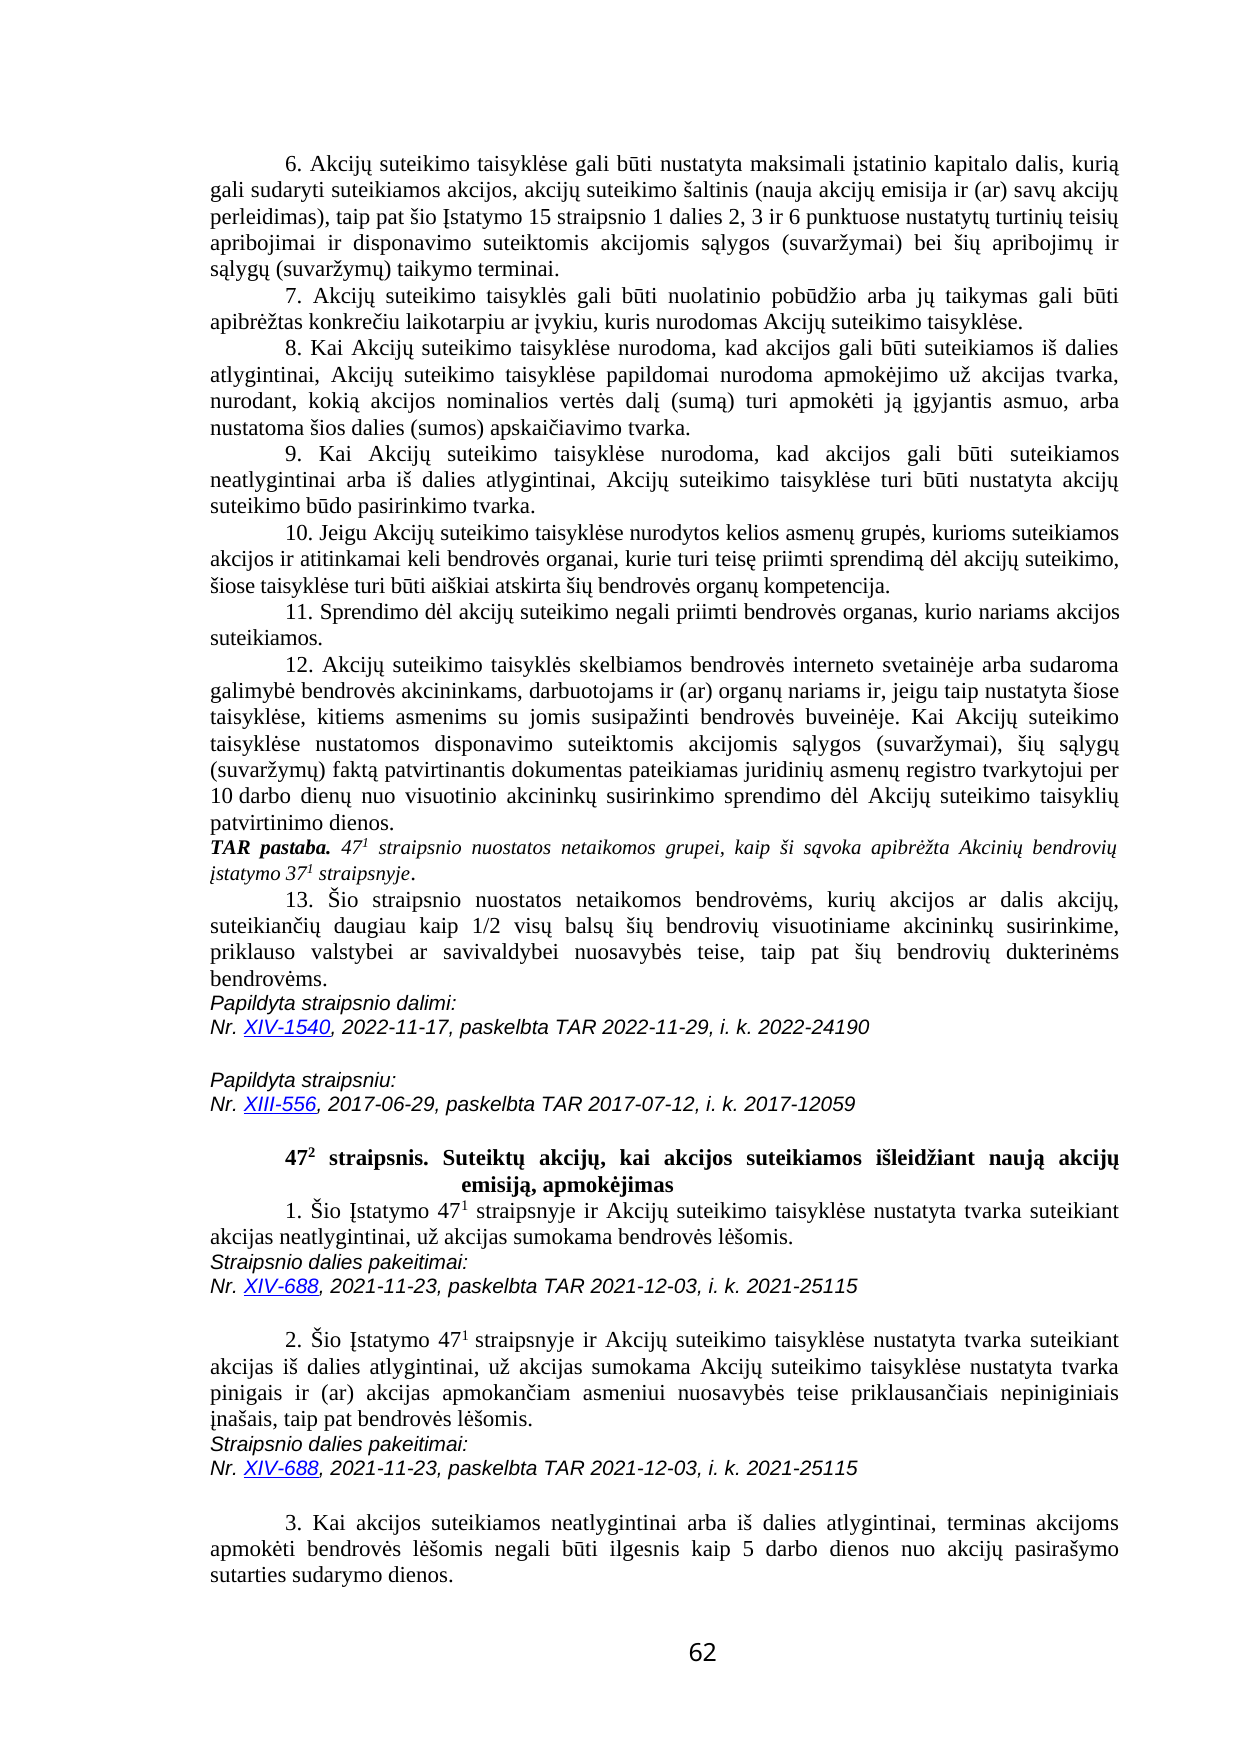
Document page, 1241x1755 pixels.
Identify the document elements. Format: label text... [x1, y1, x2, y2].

text 10. Jeigu Akcijų suteikimo taisyklėse nurodytos kelios asmenų grupės, kurioms suteikiamos akcijos ir atitinkamai keli bendrovės organai, kurie turi teisę priimti sprendimą dėl akcijų suteikimo, šiose taisyklėse turi būti aiškiai atskirta šių bendrovės organų kompetencija. [210, 519, 1120, 598]
text Straipsnio dalies pakeitimai: [210, 1250, 1120, 1274]
text Nr. XIV-1540, 2022-11-17, paskelbta TAR 2022-11-29, i. k. 2022-24190 [210, 1015, 1120, 1039]
text Nr. XIII-556, 2017-06-29, paskelbta TAR 2017-07-12, i. k. 2017-12059 [210, 1092, 1120, 1116]
text 13. Šio straipsnio nuostatos netaikomos bendrovėms, kurių akcijos ar dalis akcijų, suteikiančių daugiau kaip 1/2 visų balsų šių bendrovių visuotiniame akcininkų susirinkime, priklauso valstybei ar savivaldybei nuosavybės teise, taip pat šių bendrovių dukterinėms bendrovėms. [210, 886, 1120, 991]
text Papildyta straipsnio dalimi: [210, 991, 1120, 1015]
text 9. Kai Akcijų suteikimo taisyklėse nurodoma, kad akcijos gali būti suteikiamos neatlygintinai arba iš dalies atlygintinai, Akcijų suteikimo taisyklėse turi būti nustatyta akcijų suteikimo būdo pasirinkimo tvarka. [210, 440, 1120, 519]
text 2. Šio Įstatymo 471 straipsnyje ir Akcijų suteikimo taisyklėse nustatyta tvarka suteikiant akcijas iš dalies atlygintinai, už akcijas sumokama Akcijų suteikimo taisyklėse nustatyta tvarka pinigais ir (ar) akcijas apmokančiam asmeniui nuosavybės teise priklausančiais nepiniginiais įnašais, taip pat bendrovės lėšomis. [210, 1326, 1120, 1432]
text 7. Akcijų suteikimo taisyklės gali būti nuolatinio pobūdžio arba jų taikymas gali būti apibrėžtas konkrečiu laikotarpiu ar įvykiu, kuris nurodomas Akcijų suteikimo taisyklėse. [210, 282, 1120, 334]
text 11. Sprendimo dėl akcijų suteikimo negali priimti bendrovės organas, kurio nariams akcijos suteikiamos. [210, 598, 1120, 651]
text 12. Akcijų suteikimo taisyklės skelbiamos bendrovės interneto svetainėje arba sudaroma galimybė bendrovės akcininkams, darbuotojams ir (ar) organų nariams ir, jeigu taip nustatyta šiose taisyklėse, kitiems asmenims su jomis susipažinti bendrovės buveinėje. Kai Akcijų suteikimo taisyklėse nustatomos disponavimo suteiktomis akcijomis sąlygos (suvaržymai), šių sąlygų (suvaržymų) faktą patvirtinantis dokumentas pateikiamas juridinių asmenų registro tvarkytojui per 10 darbo dienų nuo visuotinio akcininkų susirinkimo sprendimo dėl Akcijų suteikimo taisyklių patvirtinimo dienos. [210, 651, 1120, 835]
text 472 straipsnis. Suteiktų akcijų, kai akcijos suteikiamos išleidžiant naują akcijų emisiją, apmokėjimas [285, 1144, 1120, 1197]
text Papildyta straipsniu: [210, 1068, 1120, 1092]
text Nr. XIV-688, 2021-11-23, paskelbta TAR 2021-12-03, i. k. 2021-25115 [210, 1274, 1120, 1298]
text 8. Kai Akcijų suteikimo taisyklėse nurodoma, kad akcijos gali būti suteikiamos iš dalies atlygintinai, Akcijų suteikimo taisyklėse papildomai nurodoma apmokėjimo už akcijas tvarka, nurodant, kokią akcijos nominalios vertės dalį (sumą) turi apmokėti ją įgyjantis asmuo, arba nustatoma šios dalies (sumos) apskaičiavimo tvarka. [210, 334, 1120, 440]
text Straipsnio dalies pakeitimai: [210, 1432, 1120, 1456]
text 1. Šio Įstatymo 471 straipsnyje ir Akcijų suteikimo taisyklėse nustatyta tvarka suteikiant akcijas neatlygintinai, už akcijas sumokama bendrovės lėšomis. [210, 1197, 1120, 1250]
text 6. Akcijų suteikimo taisyklėse gali būti nustatyta maksimali įstatinio kapitalo dalis, kurią gali sudaryti suteikiamos akcijos, akcijų suteikimo šaltinis (nauja akcijų emisija ir (ar) savų akcijų perleidimas), taip pat šio Įstatymo 15 straipsnio 1 dalies 2, 3 ir 6 punktuose nustatytų turtinių teisių apribojimai ir disponavimo suteiktomis akcijomis sąlygos (suvaržymai) bei šių apribojimų ir sąlygų (suvaržymų) taikymo terminai. [210, 150, 1120, 282]
text Nr. XIV-688, 2021-11-23, paskelbta TAR 2021-12-03, i. k. 2021-25115 [210, 1456, 1120, 1480]
text TAR pastaba. 471 straipsnio nuostatos netaikomos grupei, kaip ši sąvoka apibrėžta Akcinių bendrovių įstatymo 371 straipsnyje. [210, 835, 1120, 886]
text 3. Kai akcijos suteikiamos neatlygintinai arba iš dalies atlygintinai, terminas akcijoms apmokėti bendrovės lėšomis negali būti ilgesnis kaip 5 darbo dienos nuo akcijų pasirašymo sutarties sudarymo dienos. [210, 1508, 1120, 1588]
